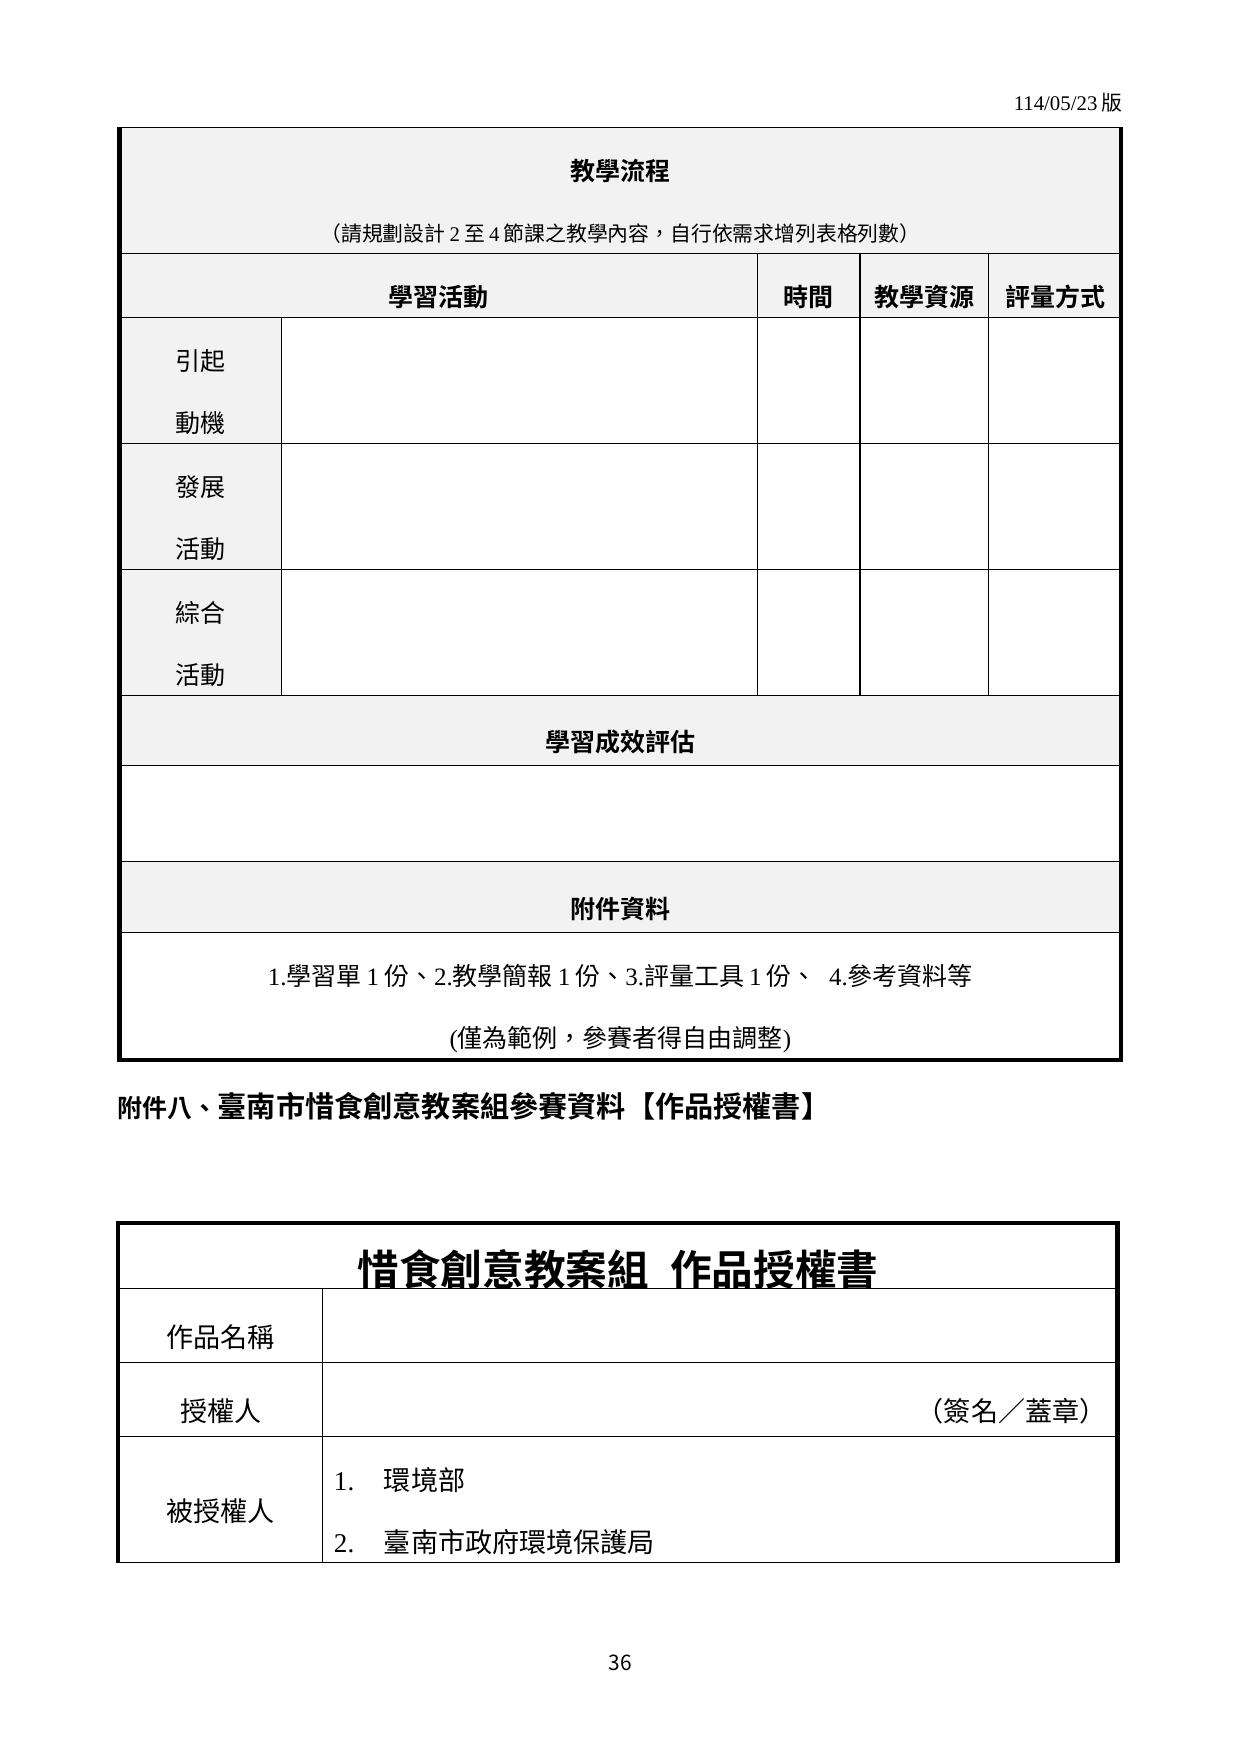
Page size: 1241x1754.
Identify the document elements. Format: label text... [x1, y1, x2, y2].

table_cell [323, 1289, 1115, 1362]
table_cell [282, 318, 757, 443]
table_cell 引起 動機 [122, 318, 281, 443]
table_cell 時間 [758, 254, 859, 317]
table_cell 附件資料 [122, 862, 1119, 932]
table_cell [989, 444, 1119, 569]
table_cell [758, 570, 859, 695]
table_cell [282, 444, 757, 569]
table_header 惜食創意教案組 作品授權書 [120, 1225, 1115, 1288]
table_cell 作品名稱 [120, 1289, 322, 1362]
table_cell [282, 570, 757, 695]
table_cell 綜合 活動 [122, 570, 281, 695]
table_cell （簽名／蓋章） [323, 1363, 1115, 1436]
table_cell 授權人 [120, 1363, 322, 1436]
table_cell 被授權人 [120, 1437, 322, 1562]
table_cell 教學資源 [861, 254, 988, 317]
table_cell 學習活動 [122, 254, 757, 317]
table_cell [989, 318, 1119, 443]
table_cell 發展 活動 [122, 444, 281, 569]
table_cell [989, 570, 1119, 695]
text 附件八、臺南市惜食創意教案組參賽資料【作品授權書】 [117, 1082, 964, 1126]
table_cell [122, 766, 1119, 861]
table_cell 教學流程 （請規劃設計2至4節課之教學內容，自行依需求增列表格列數） [122, 128, 1119, 253]
table_cell [861, 444, 988, 569]
table_cell [861, 570, 988, 695]
table_cell 評量方式 [989, 254, 1119, 317]
table_cell [758, 318, 859, 443]
table_cell [861, 318, 988, 443]
table_cell 1.學習單1份、2.教學簡報1份、3.評量工具1份、 4.參考資料等 (僅為範例，參賽者得自由調整) [122, 933, 1119, 1058]
table_cell 環境部 臺南市政府環境保護局 [323, 1437, 1115, 1562]
table_cell [758, 444, 859, 569]
table_cell 學習成效評估 [122, 696, 1119, 765]
